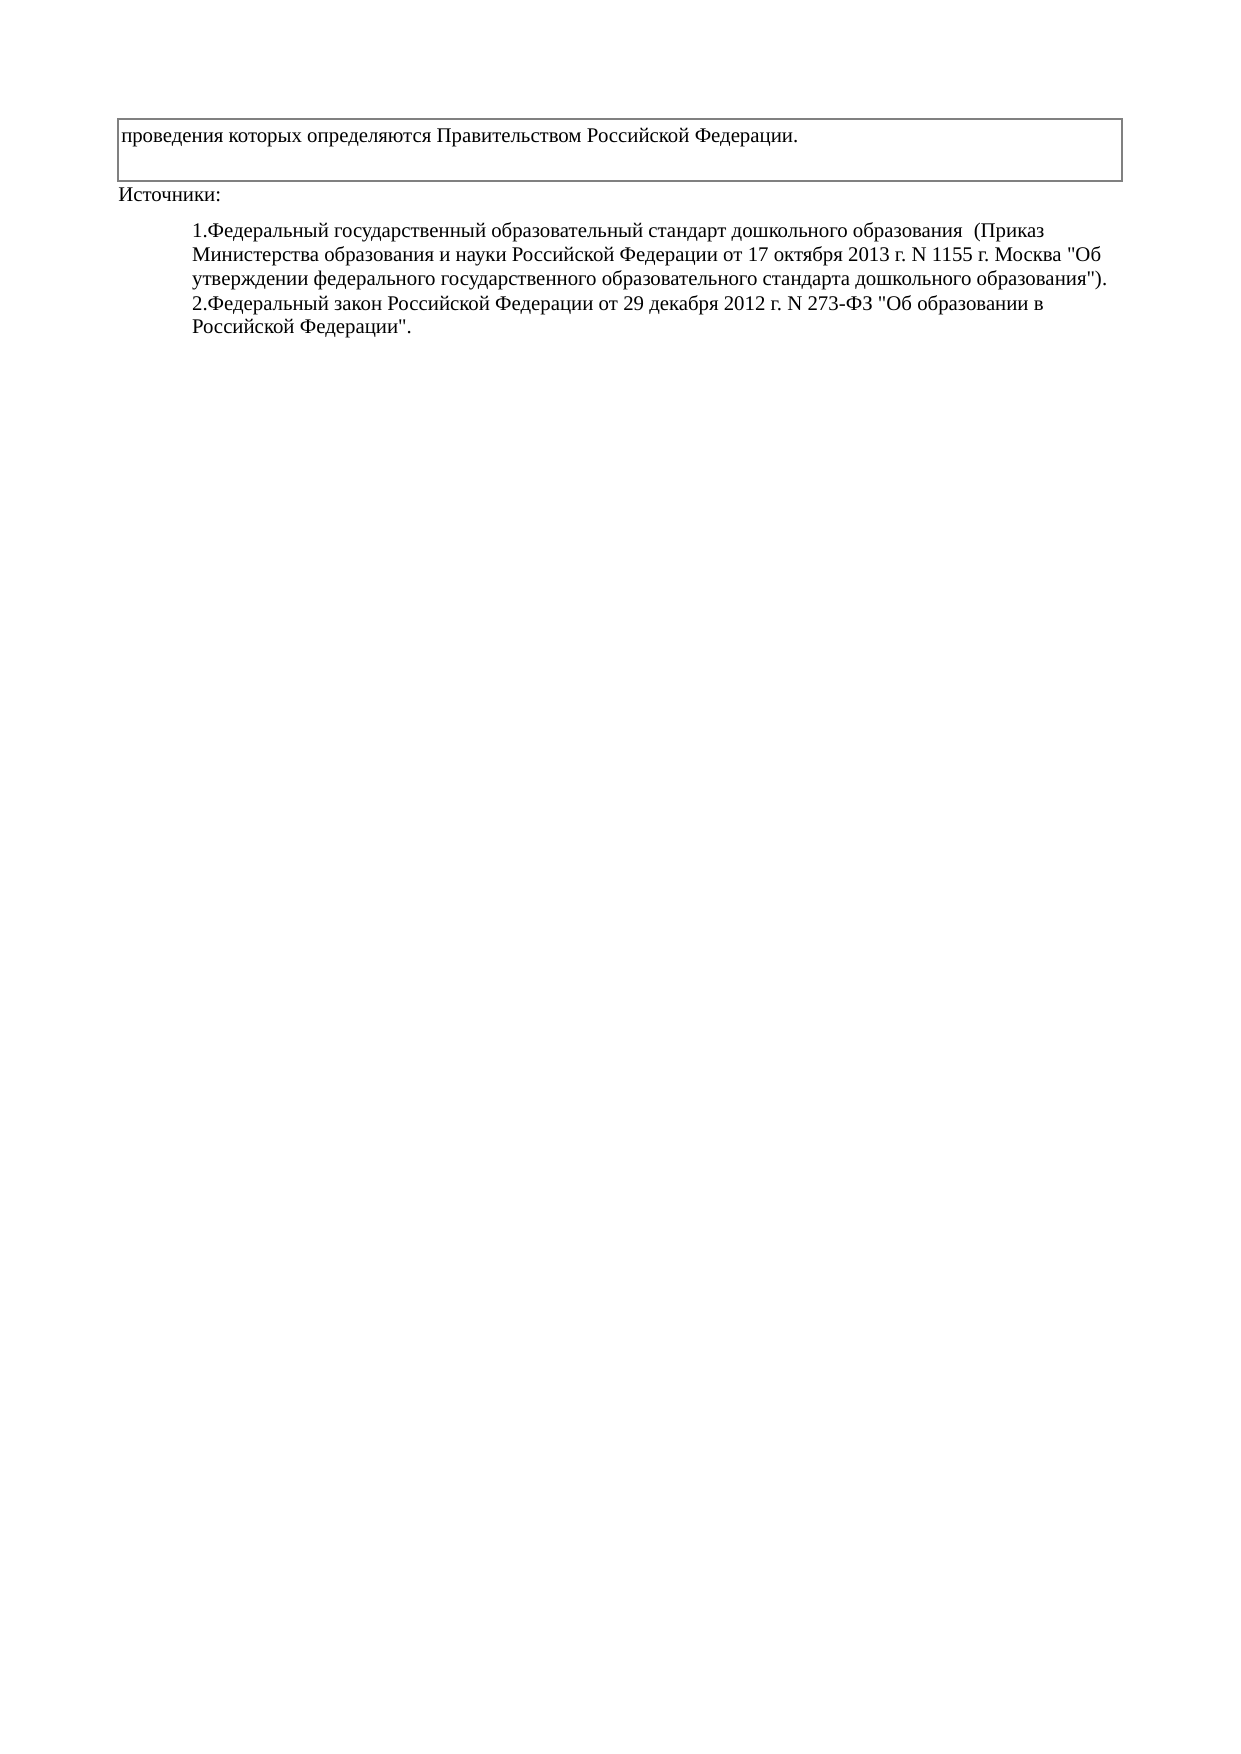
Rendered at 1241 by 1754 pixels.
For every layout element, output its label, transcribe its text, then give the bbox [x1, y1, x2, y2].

list Федеральный закон Российской Федерации от 29 декабря 2012 г. N 273-ФЗ "Об образовании в Российской Федерации". [118, 290, 1122, 338]
list Федеральный государственный образовательный стандарт дошкольного образования (Приказ Министерства образования и науки Российской Федерации от 17 октября 2013 г. N 1155 г. Москва "Об утверждении федерального государственного образовательного стандарта дошкольного образования"). [118, 218, 1122, 290]
table_cell проведения которых определяются Правительством Российской Федерации. [119, 120, 1121, 179]
text Источники: [118, 182, 1122, 206]
